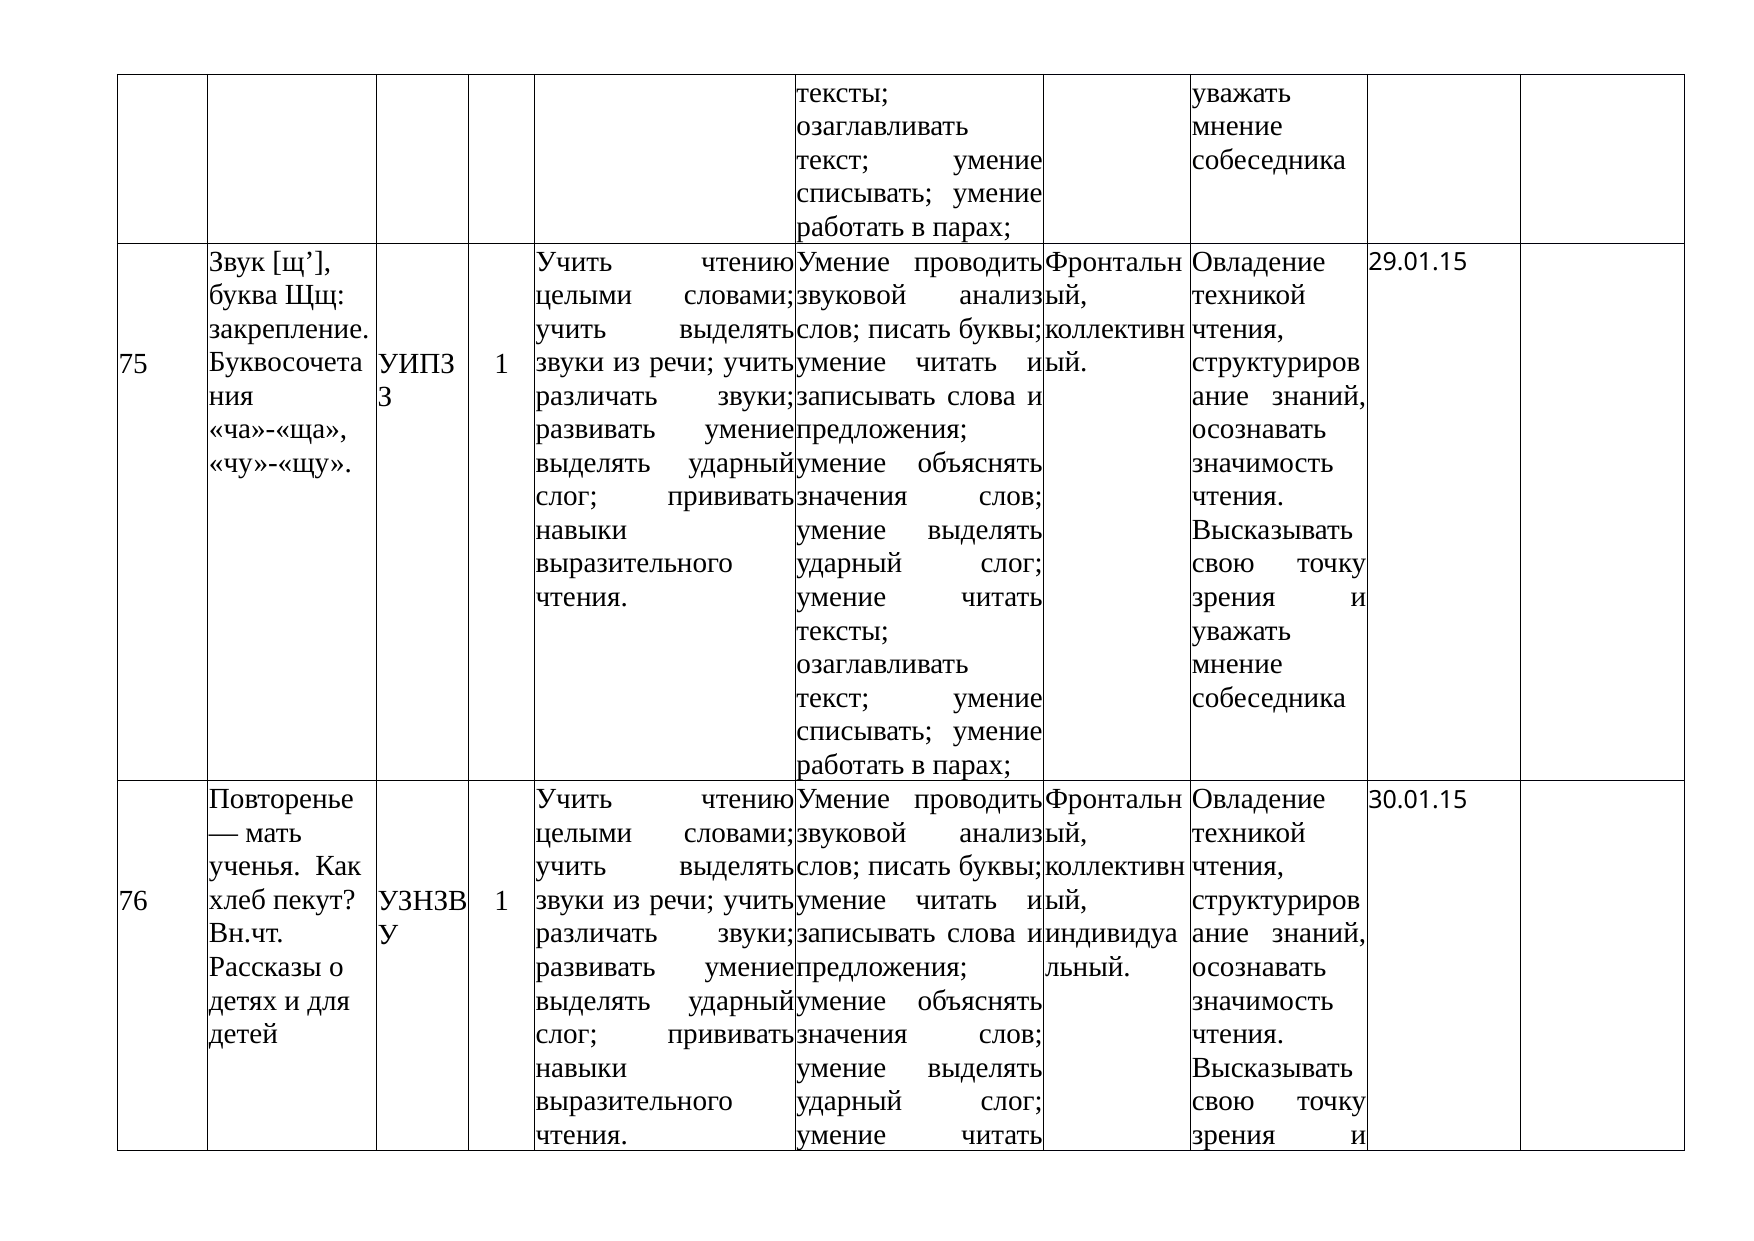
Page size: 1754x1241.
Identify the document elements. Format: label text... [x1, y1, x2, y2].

table_cell Фронтальный, коллективный, индивидуальный. [1044, 781, 1190, 1150]
table_cell УЗНЗВУ [377, 781, 468, 1150]
table_cell [377, 75, 468, 243]
table_cell [535, 75, 795, 243]
table_cell 30.01.15 [1368, 781, 1520, 1150]
table_cell Учить чтению целыми словами; учить выделять звуки из речи; учить различать звуки; развивать умение выделять ударный слог; прививать навыки выразительного чтения. [535, 781, 795, 1150]
table_cell Умение проводить звуковой анализ слов; писать буквы; умение читать и записывать слова и предложения; умение объяснять значения слов; умение выделять ударный слог; умение читать тексты; озаглавливать текст; умение списывать; умение работать в парах; [796, 244, 1043, 780]
table_cell Повторенье — мать ученья. Как хлеб пекут? Вн.чт. Рассказы о детях и для детей [208, 781, 376, 1150]
table_cell [469, 75, 534, 243]
table_cell 1 [469, 781, 534, 1150]
table_cell 29.01.15 [1368, 244, 1520, 780]
table_cell [1521, 75, 1684, 243]
table_cell Звук [щ’], буква Щщ: закрепление. Буквосочетания «ча»-«ща», «чу»-«щу». [208, 244, 376, 780]
table_cell [118, 75, 207, 243]
table_cell Умение проводить звуковой анализ слов; писать буквы; умение читать и записывать слова и предложения; умение объяснять значения слов; умение выделять ударный слог; умение читать [796, 781, 1043, 1150]
table_cell Овладение техникой чтения, структурирование знаний, осознавать значимость чтения. Высказывать свою точку зрения и [1191, 781, 1367, 1150]
table_cell тексты; озаглавливать текст; умение списывать; умение работать в парах; [796, 75, 1043, 243]
table_cell [1521, 781, 1684, 1150]
table_cell Фронтальный, коллективный. [1044, 244, 1190, 780]
table_cell [1044, 75, 1190, 243]
table_cell Учить чтению целыми словами; учить выделять звуки из речи; учить различать звуки; развивать умение выделять ударный слог; прививать навыки выразительного чтения. [535, 244, 795, 780]
table_cell Овладение техникой чтения, структурирование знаний, осознавать значимость чтения. Высказывать свою точку зрения и уважать мнение собеседника [1191, 244, 1367, 780]
table_cell 1 [469, 244, 534, 780]
table_cell 75 [118, 244, 207, 780]
table_cell [1368, 75, 1520, 243]
table_cell [1521, 244, 1684, 780]
table_cell уважать мнение собеседника [1191, 75, 1367, 243]
table_cell [208, 75, 376, 243]
table_cell 76 [118, 781, 207, 1150]
table_cell УИПЗЗ [377, 244, 468, 780]
